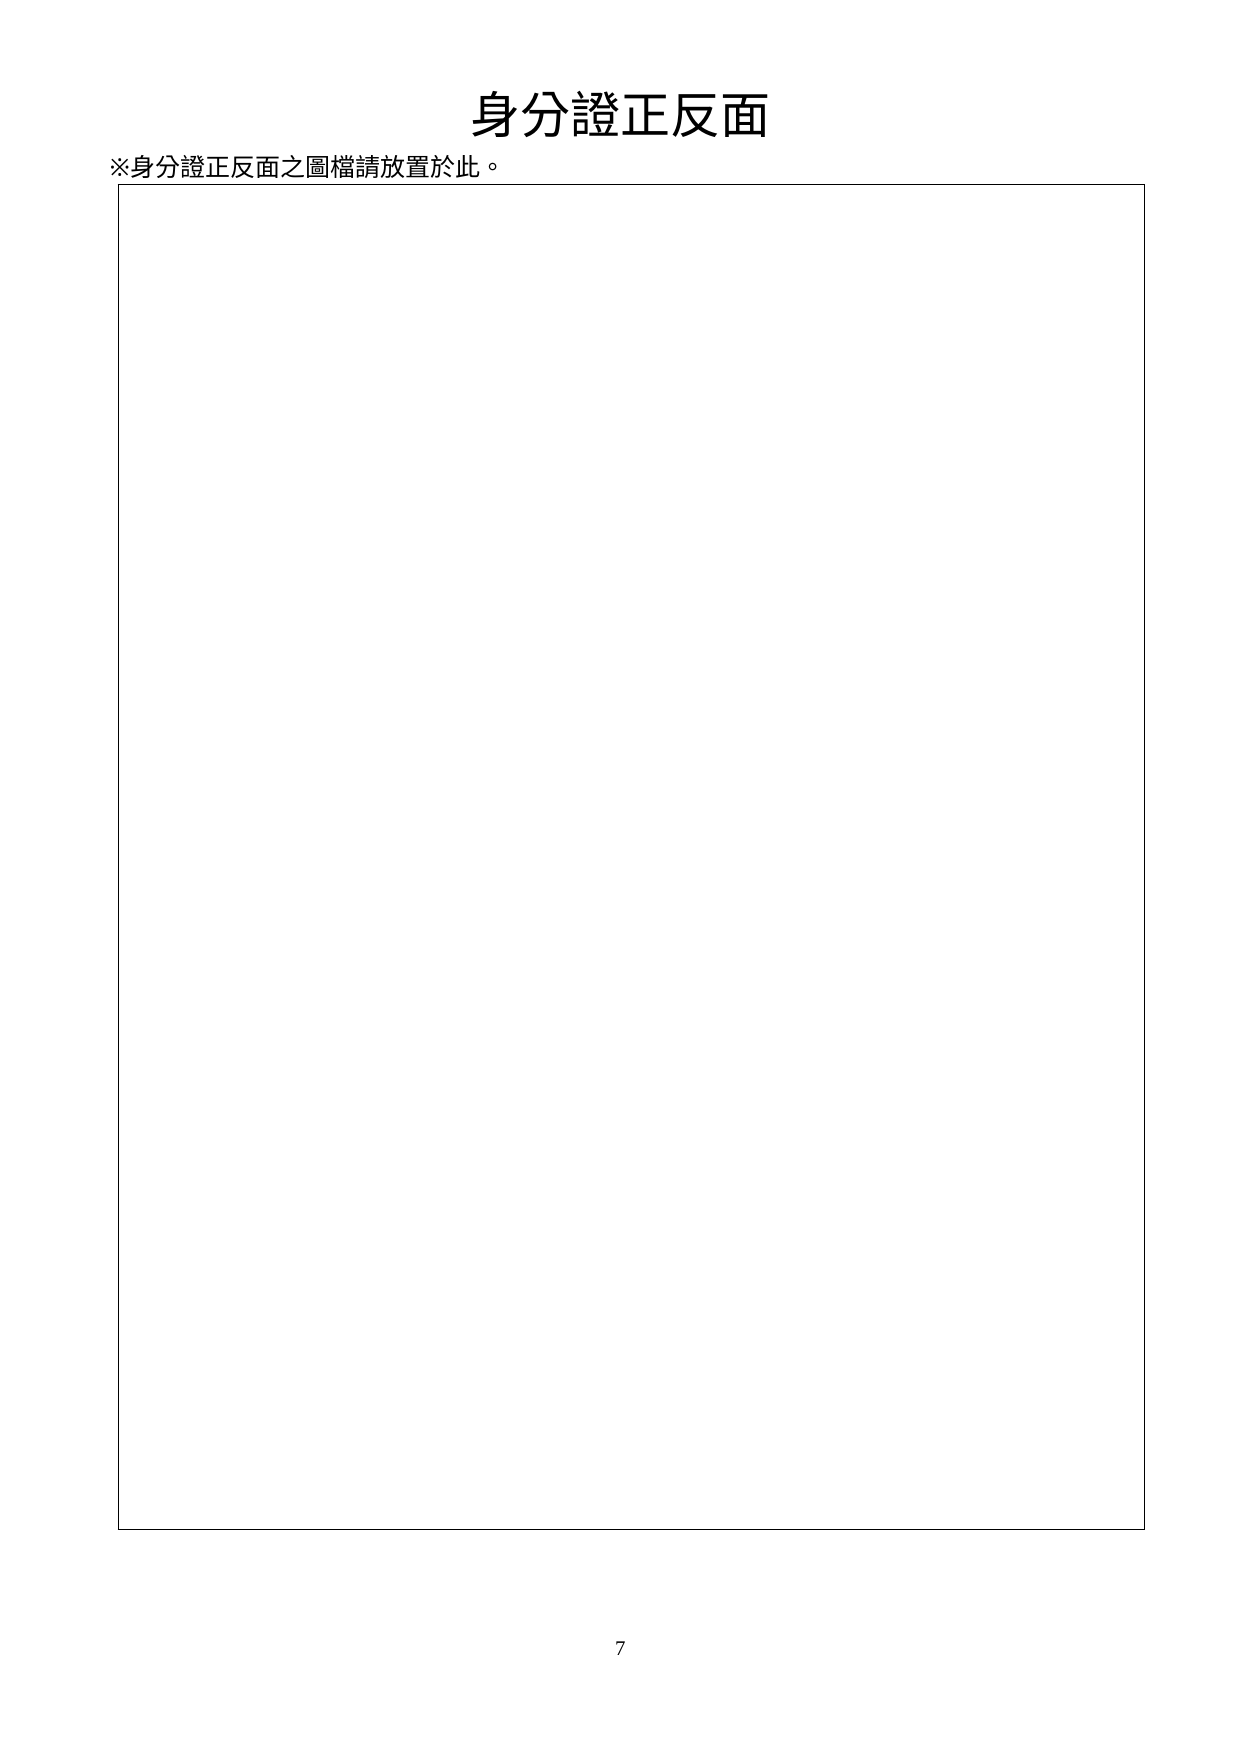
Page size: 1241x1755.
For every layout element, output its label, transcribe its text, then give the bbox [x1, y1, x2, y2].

table_header [119, 185, 1144, 1529]
text ※身分證正反面之圖檔請放置於此。 [109, 147, 1122, 184]
text 身分證正反面 [118, 75, 1122, 147]
